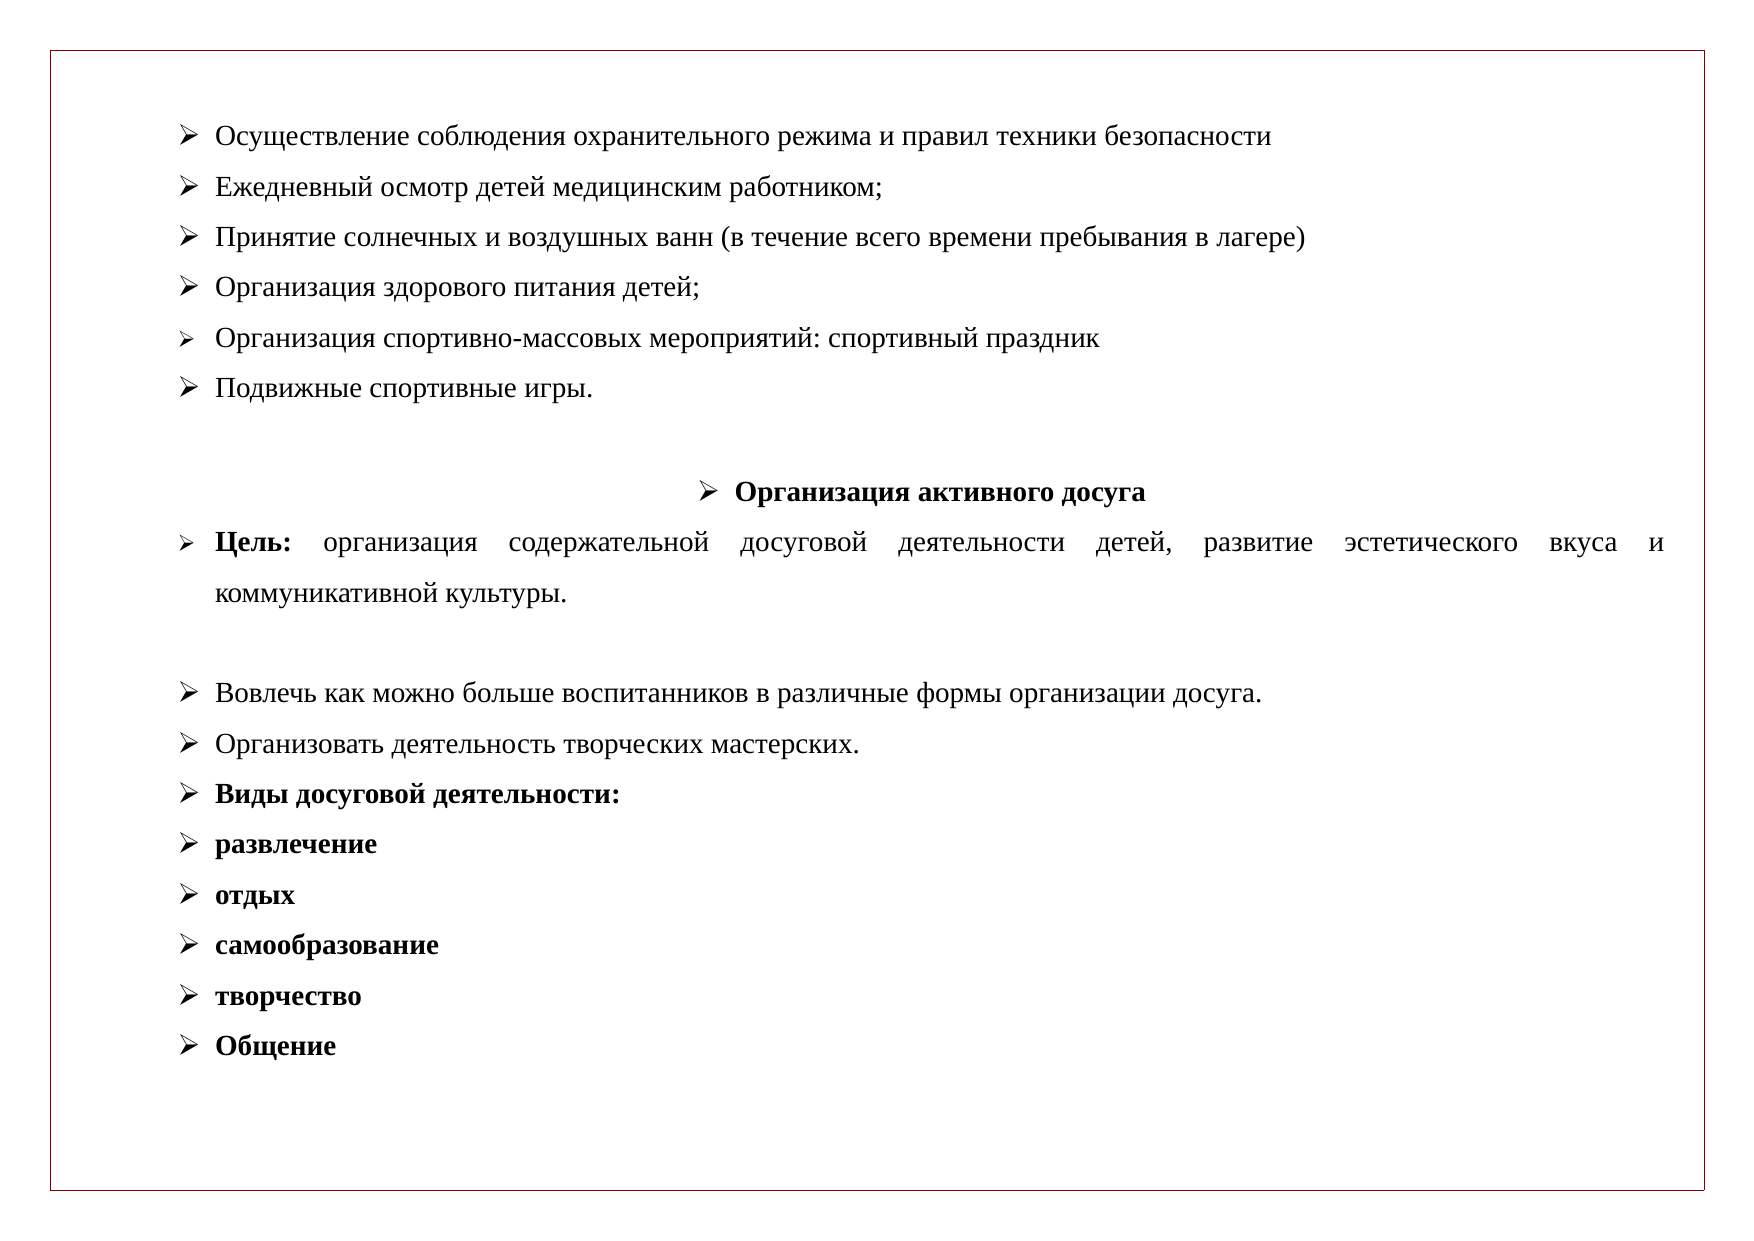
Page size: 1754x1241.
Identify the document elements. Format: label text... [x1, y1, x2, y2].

list Организация спортивно-массовых мероприятий: спортивный праздник [177, 320, 1665, 353]
list Виды досуговой деятельности: [177, 776, 1665, 810]
list Цель: организация содержательной досуговой деятельности детей, развитие эстетического вкуса и коммуникативной культуры. [177, 524, 1665, 608]
list Принятие солнечных и воздушных ванн (в течение всего времени пребывания в лагере) [177, 219, 1665, 253]
list Организовать деятельность творческих мастерских. [177, 726, 1665, 759]
list Подвижные спортивные игры. [177, 370, 1665, 404]
list самообразование [177, 927, 1665, 961]
list Вовлечь как можно больше воспитанников в различные формы организации досуга. [177, 675, 1665, 709]
list Осуществление соблюдения охранительного режима и правил техники безопасности [177, 118, 1665, 152]
list творчество [177, 978, 1665, 1012]
list отдых [177, 877, 1665, 911]
list Ежедневный осмотр детей медицинским работником; [177, 169, 1665, 202]
list Организация активного досуга [177, 474, 1665, 508]
list Организация здорового питания детей; [177, 269, 1665, 303]
list Общение [177, 1028, 1665, 1062]
list развлечение [177, 827, 1665, 860]
